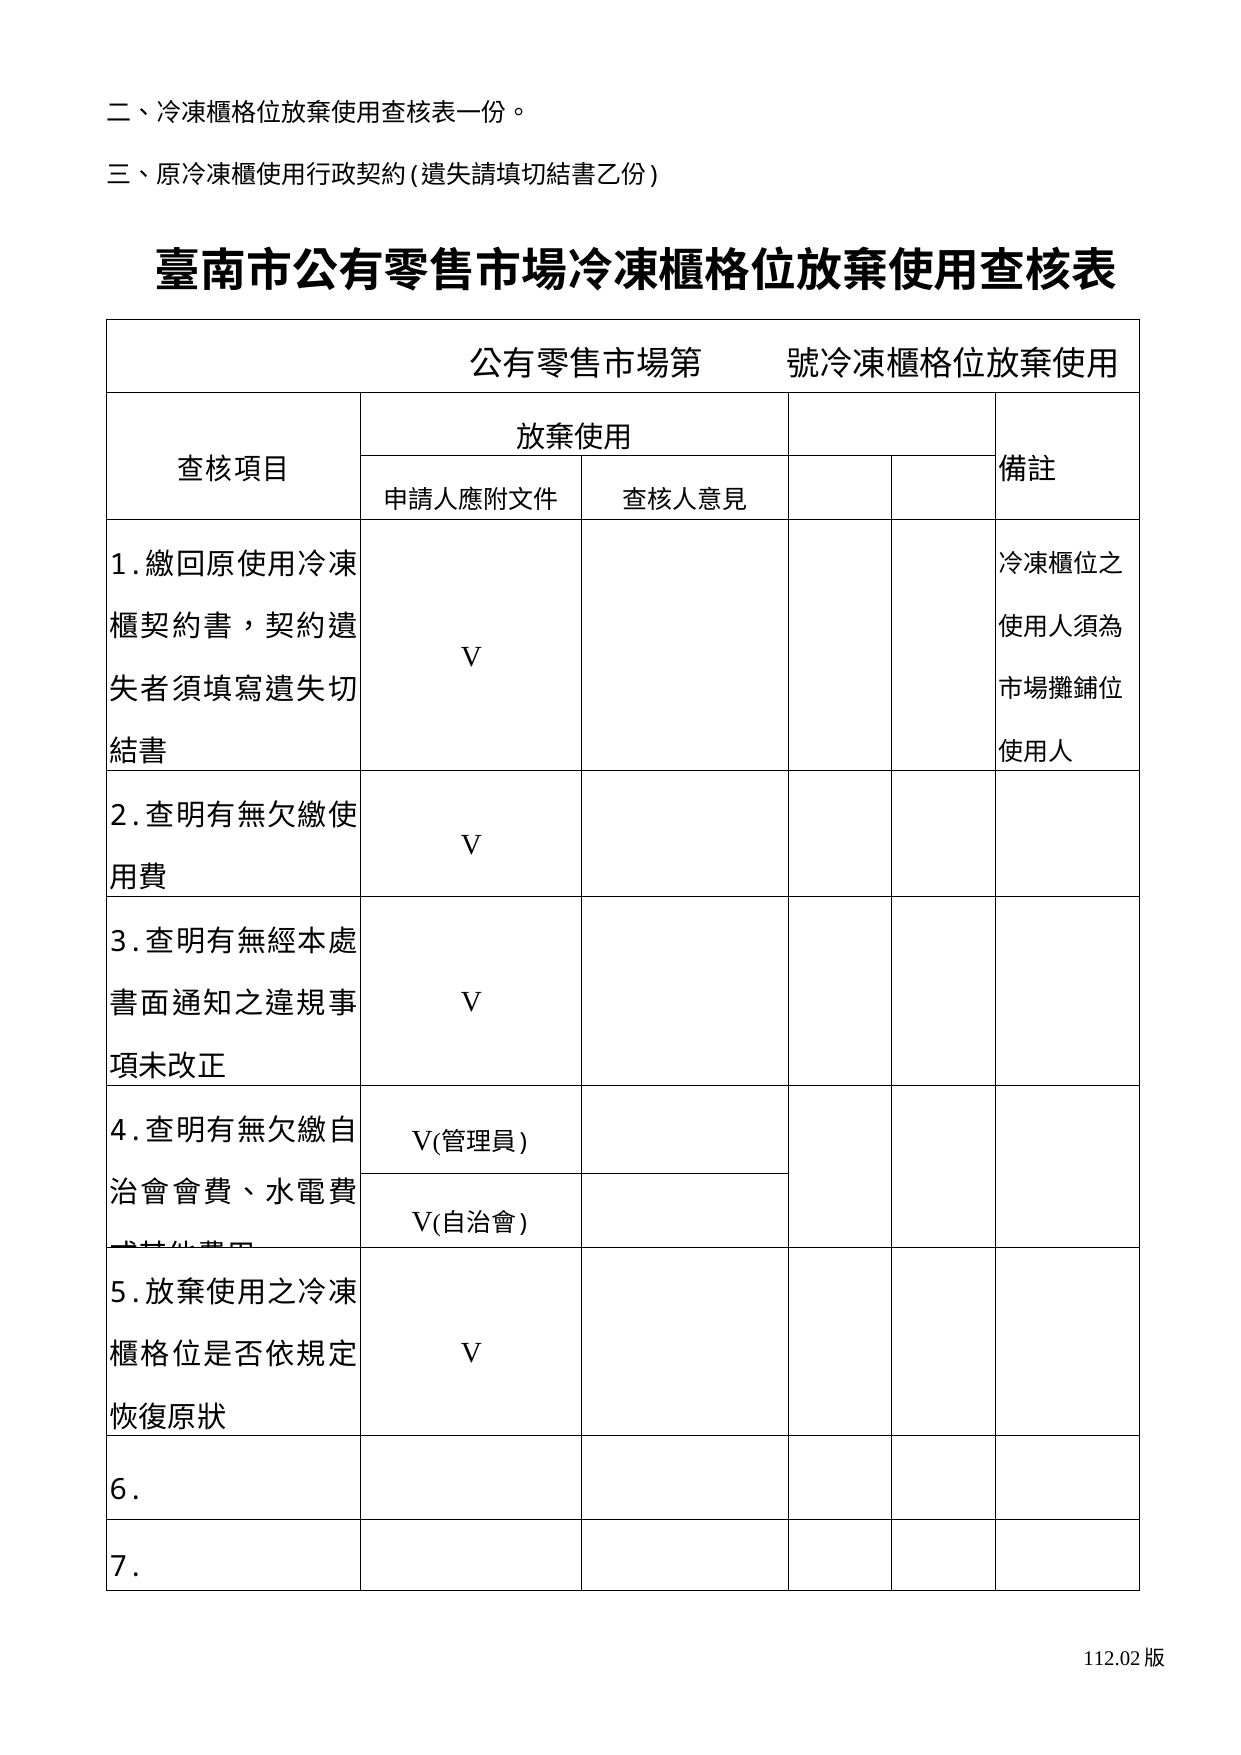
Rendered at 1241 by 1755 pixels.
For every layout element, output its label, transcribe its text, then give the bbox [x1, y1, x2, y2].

table_cell [996, 771, 1139, 896]
table_header 公有零售市場第 號冷凍櫃格位放棄使用 [107, 320, 1139, 392]
table_cell [582, 771, 788, 896]
table_cell 2.查明有無欠繳使用費 [107, 771, 360, 896]
table_cell [996, 897, 1139, 1084]
table_cell [892, 1086, 995, 1247]
table_cell [582, 897, 788, 1084]
table_cell [892, 1436, 995, 1519]
table_cell 放棄使用 [361, 393, 788, 455]
table_cell [892, 520, 995, 770]
table_cell [789, 393, 995, 455]
table_cell 申請人應附文件 [361, 456, 581, 519]
table_cell 7. [107, 1520, 360, 1590]
table_cell 5.放棄使用之冷凍櫃格位是否依規定恢復原狀 [107, 1248, 360, 1435]
table_cell [789, 771, 891, 896]
text 臺南市公有零售市場冷凍櫃格位放棄使用查核表 [106, 194, 1165, 319]
table_cell [892, 456, 995, 519]
table_cell [789, 520, 891, 770]
table_cell 查核人意見 [582, 456, 788, 519]
table_cell [892, 897, 995, 1084]
table_cell [996, 1520, 1139, 1590]
table_cell [996, 1248, 1139, 1435]
table_cell 備註 [996, 393, 1139, 519]
table_cell [582, 1248, 788, 1435]
table_cell V(自治會) [361, 1174, 581, 1247]
text 二、冷凍櫃格位放棄使用查核表一份。 [106, 69, 1165, 131]
table_cell V [361, 771, 581, 896]
table_cell [361, 1436, 581, 1519]
table_cell [996, 1086, 1139, 1247]
table_cell [789, 456, 891, 519]
table_cell [789, 1436, 891, 1519]
table_cell 查核項目 [107, 393, 360, 519]
table_cell [361, 1520, 581, 1590]
table_cell [789, 897, 891, 1084]
table_cell [789, 1248, 891, 1435]
table_cell [996, 1436, 1139, 1519]
table_cell [582, 1174, 788, 1247]
table_cell [582, 1086, 788, 1172]
table_cell [892, 1248, 995, 1435]
table_cell 冷凍櫃位之使用人須為市場攤鋪位使用人 [996, 520, 1139, 770]
table_cell [582, 1520, 788, 1590]
table_cell [582, 520, 788, 770]
table_cell 6. [107, 1436, 360, 1519]
table_cell [892, 1520, 995, 1590]
table_cell V(管理員) [361, 1086, 581, 1172]
table_cell [789, 1086, 891, 1247]
text 三、原冷凍櫃使用行政契約(遺失請填切結書乙份) [106, 131, 1165, 194]
table_cell 1.繳回原使用冷凍櫃契約書，契約遺失者須填寫遺失切結書 [107, 520, 360, 770]
table_cell [789, 1520, 891, 1590]
table_cell [582, 1436, 788, 1519]
table_cell 4.查明有無欠繳自治會會費、水電費或其他費用 [107, 1086, 360, 1247]
table_cell V [361, 1248, 581, 1435]
table_cell 3.查明有無經本處書面通知之違規事項未改正 [107, 897, 360, 1084]
table_cell [892, 771, 995, 896]
table_cell V [361, 897, 581, 1084]
table_cell V [361, 520, 581, 770]
